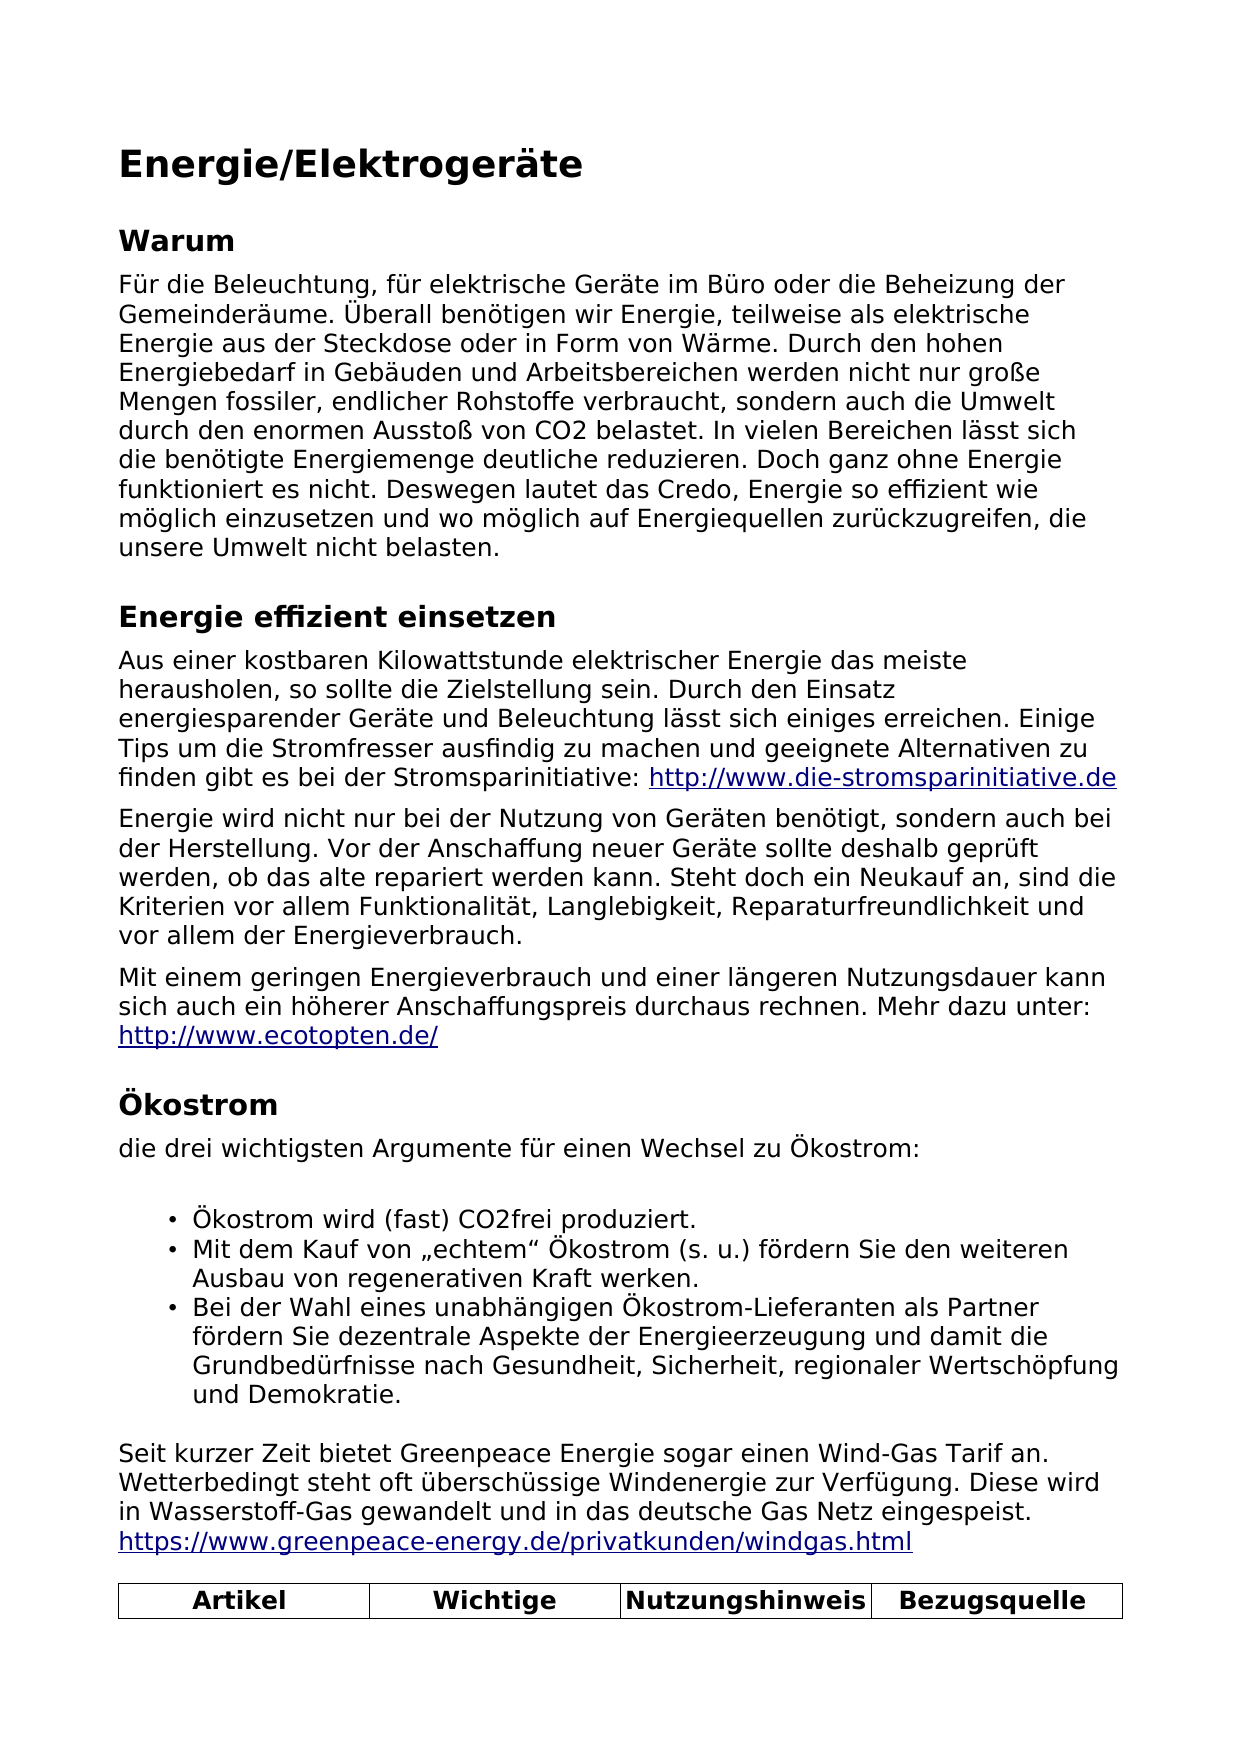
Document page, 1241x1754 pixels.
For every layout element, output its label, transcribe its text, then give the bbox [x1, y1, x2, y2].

text die drei wichtigsten Argumente für einen Wechsel zu Ökostrom: [118, 1134, 1122, 1164]
text Aus einer kostbaren Kilowattstunde elektrischer Energie das meiste herausholen, so sollte die Zielstellung sein. Durch den Einsatz energiesparender Geräte und Beleuchtung lässt sich einiges erreichen. Einige Tips um die Stromfresser ausfindig zu machen und geeignete Alternativen zu finden gibt es bei der Stromsparinitiative: http://www.die-stromsparinitiative.de [118, 646, 1122, 792]
text Seit kurzer Zeit bietet Greenpeace Energie sogar einen Wind-Gas Tarif an. Wetterbedingt steht oft überschüssige Windenergie zur Verfügung. Diese wird in Wasserstoff-Gas gewandelt und in das deutsche Gas Netz eingespeist. https://www.greenpeace-energy.de/privatkunden/windgas.html [118, 1439, 1122, 1556]
list Mit dem Kauf von „echtem“ Ökostrom (s. u.) fördern Sie den weiteren Ausbau von regenerativen Kraft­ werken. [177, 1235, 1122, 1293]
subtitle Ökostrom [118, 1088, 1122, 1122]
table_header Nutzungshinweis [621, 1584, 871, 1618]
text Energie wird nicht nur bei der Nutzung von Geräten benötigt, sondern auch bei der Herstellung. Vor der Anschaffung neuer Geräte sollte deshalb geprüft werden, ob das alte repariert werden kann. Steht doch ein Neukauf an, sind die Kriterien vor allem Funktionalität, Langlebigkeit, Reparatur­freundlichkeit und vor allem der Energieverbrauch. [118, 805, 1122, 951]
subtitle Energie/Elektrogeräte [118, 143, 1122, 187]
table_header Wichtige [370, 1584, 620, 1618]
list Ökostrom wird (fast) CO2­frei produziert. [177, 1206, 1122, 1235]
subtitle Warum [118, 224, 1122, 258]
list Bei der Wahl eines unabhängigen Ökostrom-Lieferanten als Partner fördern Sie dezentrale Aspekte der Energieerzeugung und damit die Grundbedürf­nisse nach Gesundheit, Sicherheit, regionaler Wert­schöpfung und Demokratie. [177, 1293, 1122, 1410]
subtitle Energie effizient einsetzen [118, 600, 1122, 634]
text Für die Beleuchtung, für elektrische Geräte im Büro oder die Beheizung der Gemeinderäume. Überall benötigen wir Energie, teilweise als elektrische Energie aus der Steckdose oder in Form von Wärme. Durch den hohen Energiebedarf in Gebäuden und Arbeitsbereichen werden nicht nur große Mengen fossiler, endlicher Rohstoffe verbraucht, sondern auch die Umwelt durch den enormen Ausstoß von CO2 belastet. In vielen Bereichen lässt sich die benötigte Energiemenge deutliche reduzieren. Doch ganz ohne Energie funktioniert es nicht. Deswegen lautet das Credo, Energie so effizient wie möglich einzusetzen und wo möglich auf Energiequellen zurückzugreifen, die unsere Umwelt nicht belasten. [118, 271, 1122, 562]
text Mit einem geringen Energieverbrauch und einer längeren Nutzungsdauer kann sich auch ein höherer Anschaffungspreis durchaus rechnen. Mehr dazu unter: http://www.ecotopten.de/ [118, 963, 1122, 1051]
table_header Artikel [119, 1584, 369, 1618]
table_header Bezugsquelle [872, 1584, 1122, 1618]
